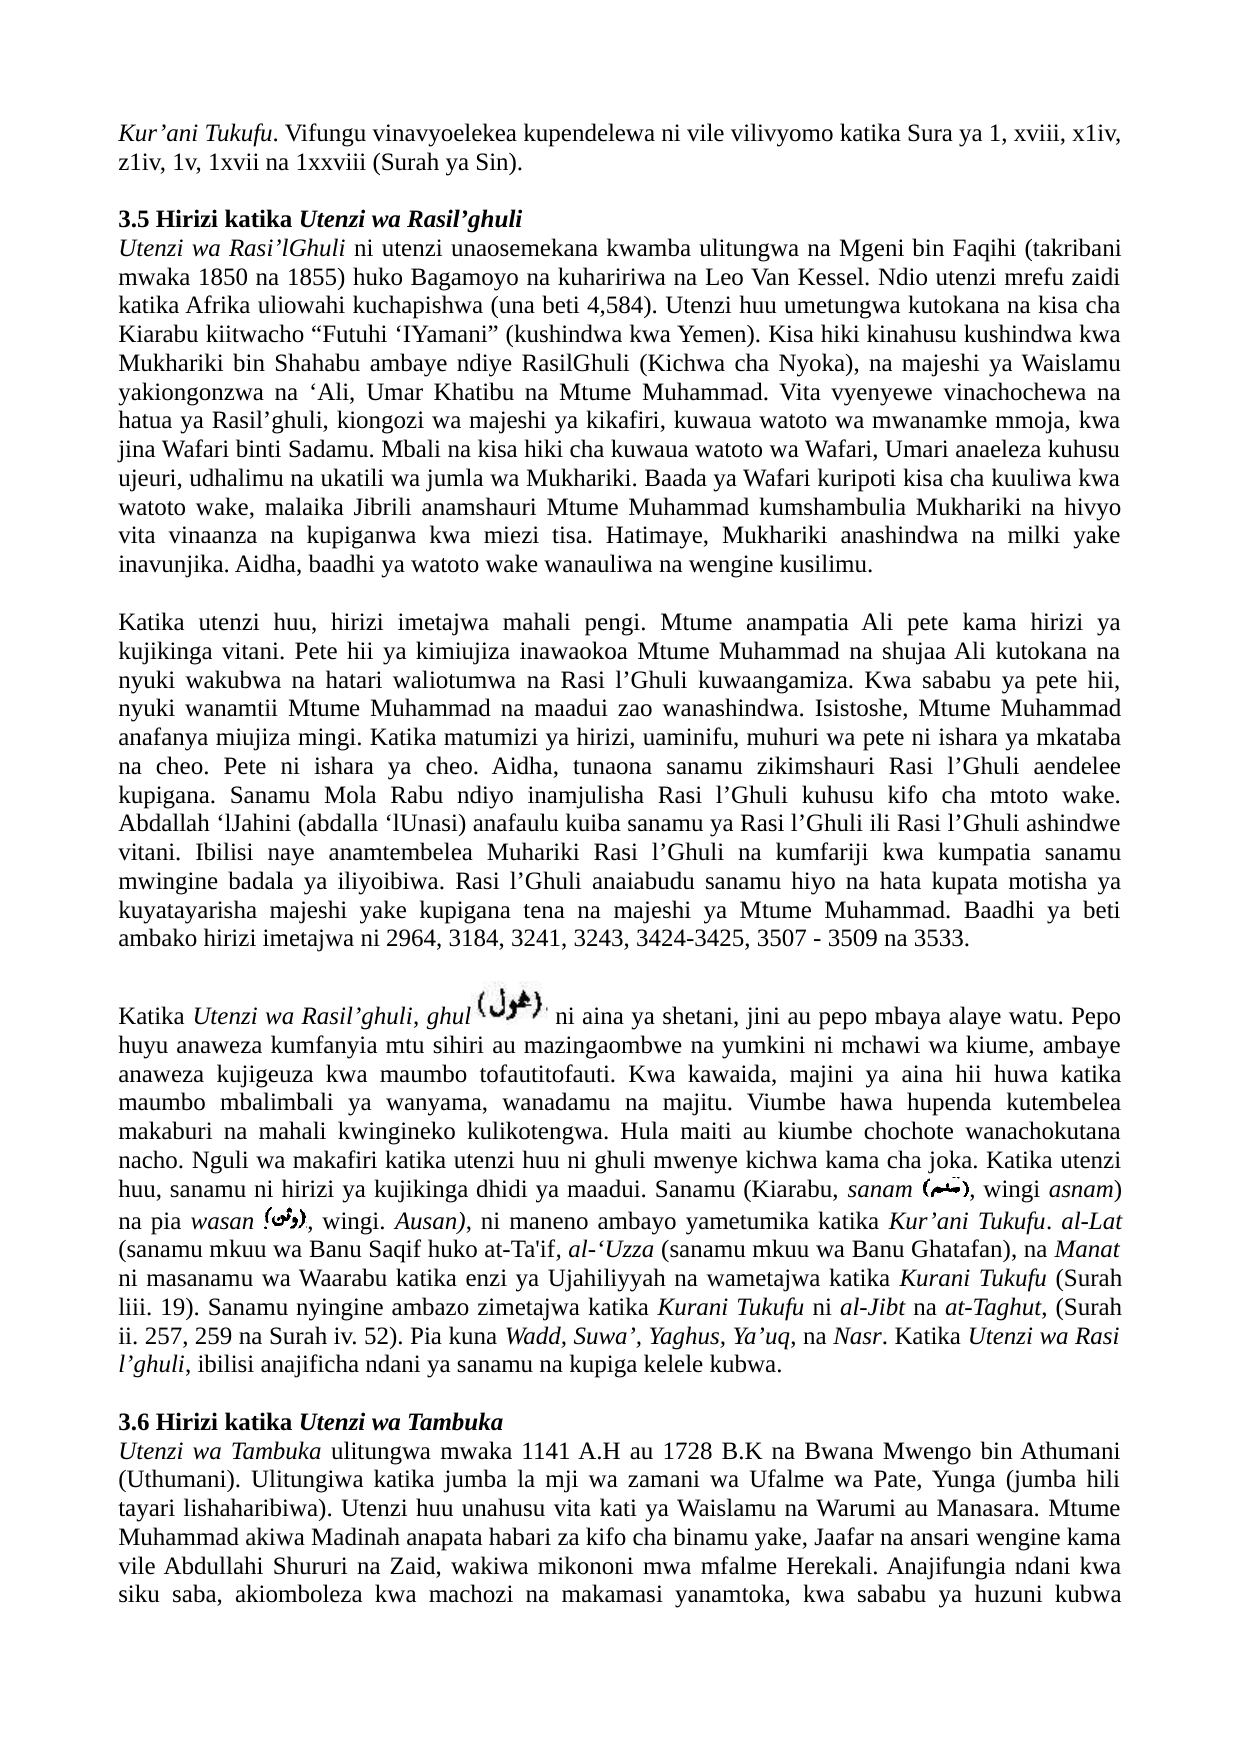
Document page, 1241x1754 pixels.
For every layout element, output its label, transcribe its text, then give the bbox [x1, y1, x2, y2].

text Utenzi wa Tambuka ulitungwa mwaka 1141 A.H au 1728 B.K na Bwana Mwengo bin Athumani (Uthumani). Ulitungiwa katika jumba la mji wa zamani wa Ufalme wa Pate, Yunga (jumba hili tayari lishaharibiwa). Utenzi huu unahusu vita kati ya Waislamu na Warumi au Manasara. Mtume Muhammad akiwa Madinah anapata habari za kifo cha binamu yake, Jaafar na ansari wengine kama vile Abdullahi Shururi na Zaid, wakiwa mikononi mwa mfalme Herekali. Anajifungia ndani kwa siku saba, akiomboleza kwa machozi na makamasi yanamtoka, kwa sababu ya huzuni kubwa [118, 1436, 1122, 1608]
text Utenzi wa Rasi’lGhuli ni utenzi unaosemekana kwamba ulitungwa na Mgeni bin Faqihi (takribani mwaka 1850 na 1855) huko Bagamoyo na kuhaririwa na Leo Van Kessel. Ndio utenzi mrefu zaidi katika Afrika uliowahi kuchapishwa (una beti 4,584). Utenzi huu umetungwa kutokana na kisa cha Kiarabu kiitwacho “Futuhi ‘IYamani” (kushindwa kwa Yemen). Kisa hiki kinahusu kushindwa kwa Mukhariki bin Shahabu ambaye ndiye RasilGhuli (Kichwa cha Nyoka), na majeshi ya Waislamu yakiongonzwa na ‘Ali, Umar Khatibu na Mtume Muhammad. Vita vyenyewe vinachochewa na hatua ya Rasil’ghuli, kiongozi wa majeshi ya kikafiri, kuwaua watoto wa mwanamke mmoja, kwa jina Wafari binti Sadamu. Mbali na kisa hiki cha kuwaua watoto wa Wafari, Umari anaeleza kuhusu ujeuri, udhalimu na ukatili wa jumla wa Mukhariki. Baada ya Wafari kuripoti kisa cha kuuliwa kwa watoto wake, malaika Jibrili anamshauri Mtume Muhammad kumshambulia Mukhariki na hivyo vita vinaanza na kupiganwa kwa miezi tisa. Hatimaye, Mukhariki anashindwa na milki yake inavunjika. Aidha, baadhi ya watoto wake wanauliwa na wengine kusilimu. [118, 233, 1122, 578]
text 3.6 Hirizi katika Utenzi wa Tambuka [118, 1407, 1122, 1436]
picture [471, 981, 548, 1025]
picture [921, 1177, 969, 1197]
text Kur’ani Tukufu. Vifungu vinavyoelekea kupendelewa ni vile vilivyomo katika Sura ya 1, xviii, x1iv, z1iv, 1v, 1xvii na 1xxviii (Surah ya Sin). [118, 118, 1122, 176]
text Katika Utenzi wa Rasil’ghuli, ghul ni aina ya shetani, jini au pepo mbaya alaye watu. Pepo huyu anaweza kumfanyia mtu sihiri au mazingaombwe na yumkini ni mchawi wa kiume, ambaye anaweza kujigeuza kwa maumbo tofautitofauti. Kwa kawaida, majini ya aina hii huwa katika maumbo mbalimbali ya wanyama, wanadamu na majitu. Viumbe hawa hupenda kutembelea makaburi na mahali kwingineko kulikotengwa. Hula maiti au kiumbe chochote wanachokutana nacho. Nguli wa makafiri katika utenzi huu ni ghuli mwenye kichwa kama cha joka. Katika utenzi huu, sanamu ni hirizi ya kujikinga dhidi ya maadui. Sanamu (Kiarabu, sanam , wingi asnam) na pia wasan , wingi. Ausan), ni maneno ambayo yametumika katika Kur’ani Tukufu. al-Lat (sanamu mkuu wa Banu Saqif huko at-Ta'if, al-‘Uzza (sanamu mkuu wa Banu Ghatafan), na Manat ni masanamu wa Waarabu katika enzi ya Ujahiliyyah na wametajwa katika Kurani Tukufu (Surah liii. 19). Sanamu nyingine ambazo zimetajwa katika Kurani Tukufu ni al-Jibt na at-Taghut, (Surah ii. 257, 259 na Surah iv. 52). Pia kuna Wadd, Suwa’, Yaghus, Ya’uq, na Nasr. Katika Utenzi wa Rasi l’ghuli, ibilisi anajificha ndani ya sanamu na kupiga kelele kubwa. [118, 981, 1122, 1378]
text 3.5 Hirizi katika Utenzi wa Rasil’ghuli [118, 204, 1122, 233]
text Katika utenzi huu, hirizi imetajwa mahali pengi. Mtume anampatia Ali pete kama hirizi ya kujikinga vitani. Pete hii ya kimiujiza inawaokoa Mtume Muhammad na shujaa Ali kutokana na nyuki wakubwa na hatari waliotumwa na Rasi l’Ghuli kuwaangamiza. Kwa sababu ya pete hii, nyuki wanamtii Mtume Muhammad na maadui zao wanashindwa. Isistoshe, Mtume Muhammad anafanya miujiza mingi. Katika matumizi ya hirizi, uaminifu, muhuri wa pete ni ishara ya mkataba na cheo. Pete ni ishara ya cheo. Aidha, tunaona sanamu zikimshauri Rasi l’Ghuli aendelee kupigana. Sanamu Mola Rabu ndiyo inamjulisha Rasi l’Ghuli kuhusu kifo cha mtoto wake. Abdallah ‘lJahini (abdalla ‘lUnasi) anafaulu kuiba sanamu ya Rasi l’Ghuli ili Rasi l’Ghuli ashindwe vitani. Ibilisi naye anamtembelea Muhariki Rasi l’Ghuli na kumfariji kwa kumpatia sanamu mwingine badala ya iliyoibiwa. Rasi l’Ghuli anaiabudu sanamu hiyo na hata kupata motisha ya kuyatayarisha majeshi yake kupigana tena na majeshi ya Mtume Muhammad. Baadhi ya beti ambako hirizi imetajwa ni 2964, 3184, 3241, 3243, 3424-3425, 3507 - 3509 na 3533. [118, 607, 1122, 952]
picture [263, 1202, 307, 1229]
